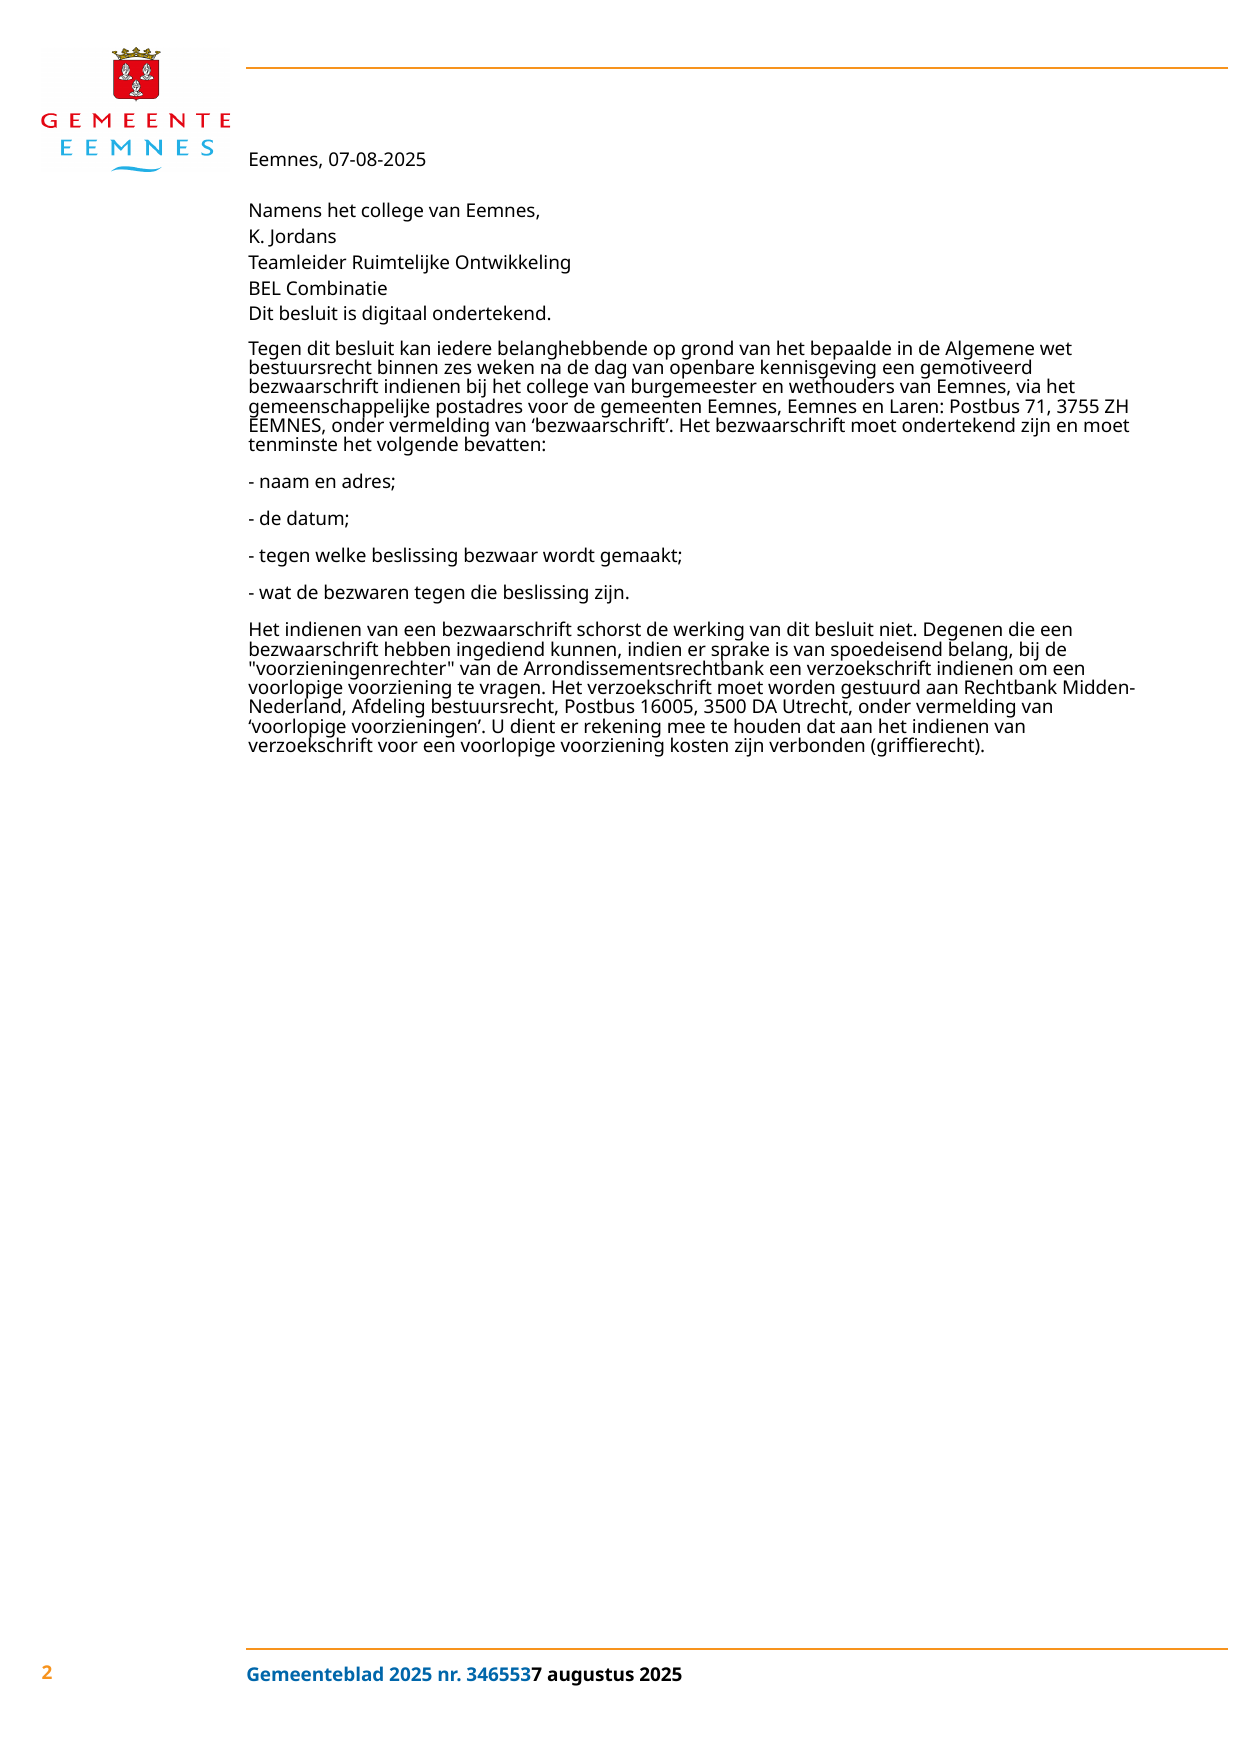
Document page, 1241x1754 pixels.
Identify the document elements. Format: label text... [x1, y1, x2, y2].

picture [41, 47, 231, 172]
text Eemnes, 07-08-2025 [248, 146, 1152, 172]
text - wat de bezwaren tegen die beslissing zijn. [248, 584, 1152, 603]
text - tegen welke beslissing bezwaar wordt gemaakt; [248, 547, 1152, 567]
text Het indienen van een bezwaarschrift schorst de werking van dit besluit niet. Degenen die een bezwaarschrift hebben ingediend kunnen, indien er sprake is van spoedeisend belang, bij de "voorzieningenrechter" van de Arrondissementsrechtbank een verzoekschrift indienen om een voorlopige voorziening te vragen. Het verzoekschrift moet worden gestuurd aan Rechtbank Midden-Nederland, Afdeling bestuursrecht, Postbus 16005, 3500 DA Utrecht, onder vermelding van ‘voorlopige voorzieningen’. U dient er rekening mee te houden dat aan het indienen van verzoekschrift voor een voorlopige voorziening kosten zijn verbonden (griffierecht). [248, 621, 1152, 756]
text K. Jordans [248, 223, 1152, 249]
text - naam en adres; [248, 473, 1152, 493]
text - de datum; [248, 510, 1152, 529]
text BEL Combinatie [248, 275, 1152, 301]
text Tegen dit besluit kan iedere belanghebbende op grond van het bepaalde in de Algemene wet bestuursrecht binnen zes weken na de dag van openbare kennisgeving een gemotiveerd bezwaarschrift indienen bij het college van burgemeester en wethouders van Eemnes, via het gemeenschappelijke postadres voor de gemeenten Eemnes, Eemnes en Laren: Postbus 71, 3755 ZH EEMNES, onder vermelding van ‘bezwaarschrift’. Het bezwaarschrift moet ondertekend zijn en moet tenminste het volgende bevatten: [248, 340, 1152, 456]
text Namens het college van Eemnes, [248, 198, 1152, 223]
text Teamleider Ruimtelijke Ontwikkeling [248, 249, 1152, 275]
text Dit besluit is digitaal ondertekend. [248, 301, 1152, 326]
